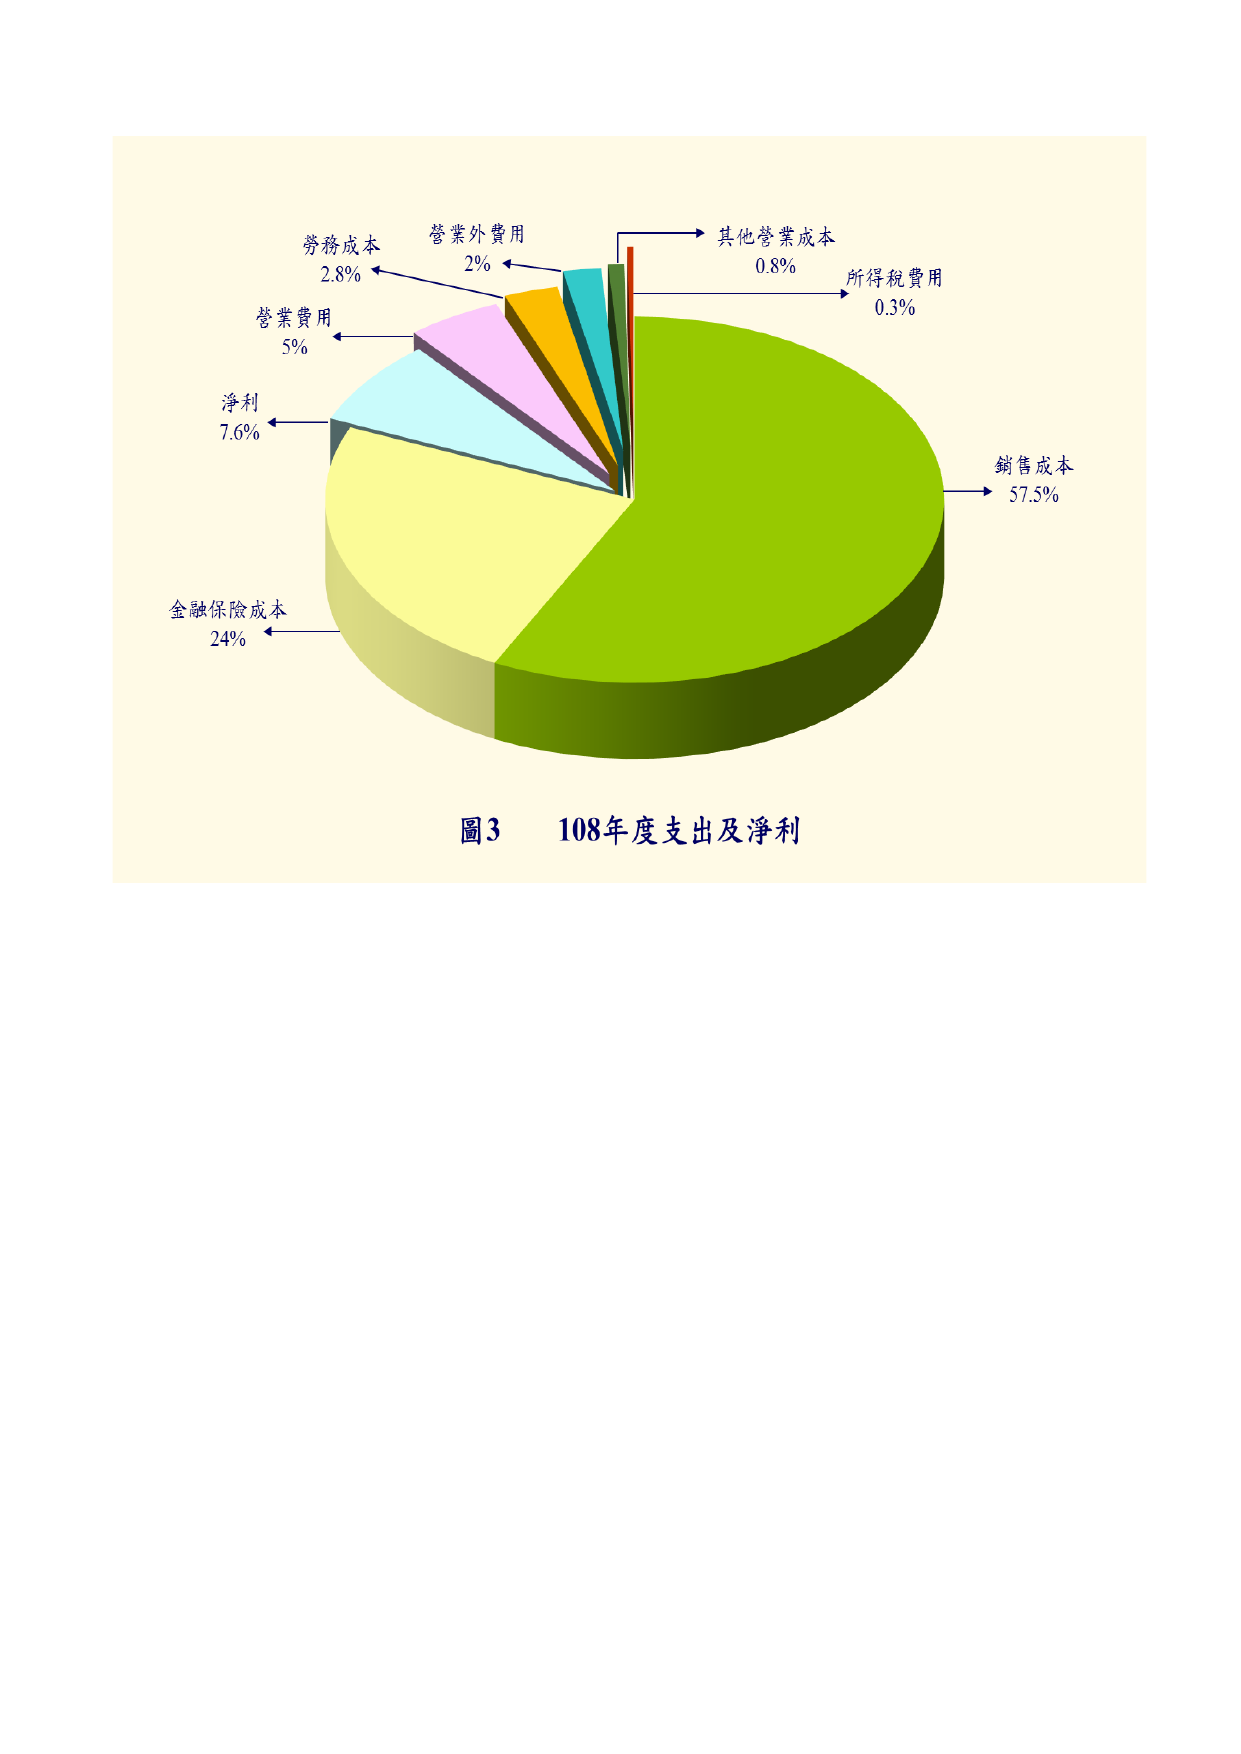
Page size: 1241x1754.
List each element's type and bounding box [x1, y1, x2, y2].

picture [112, 136, 1147, 883]
